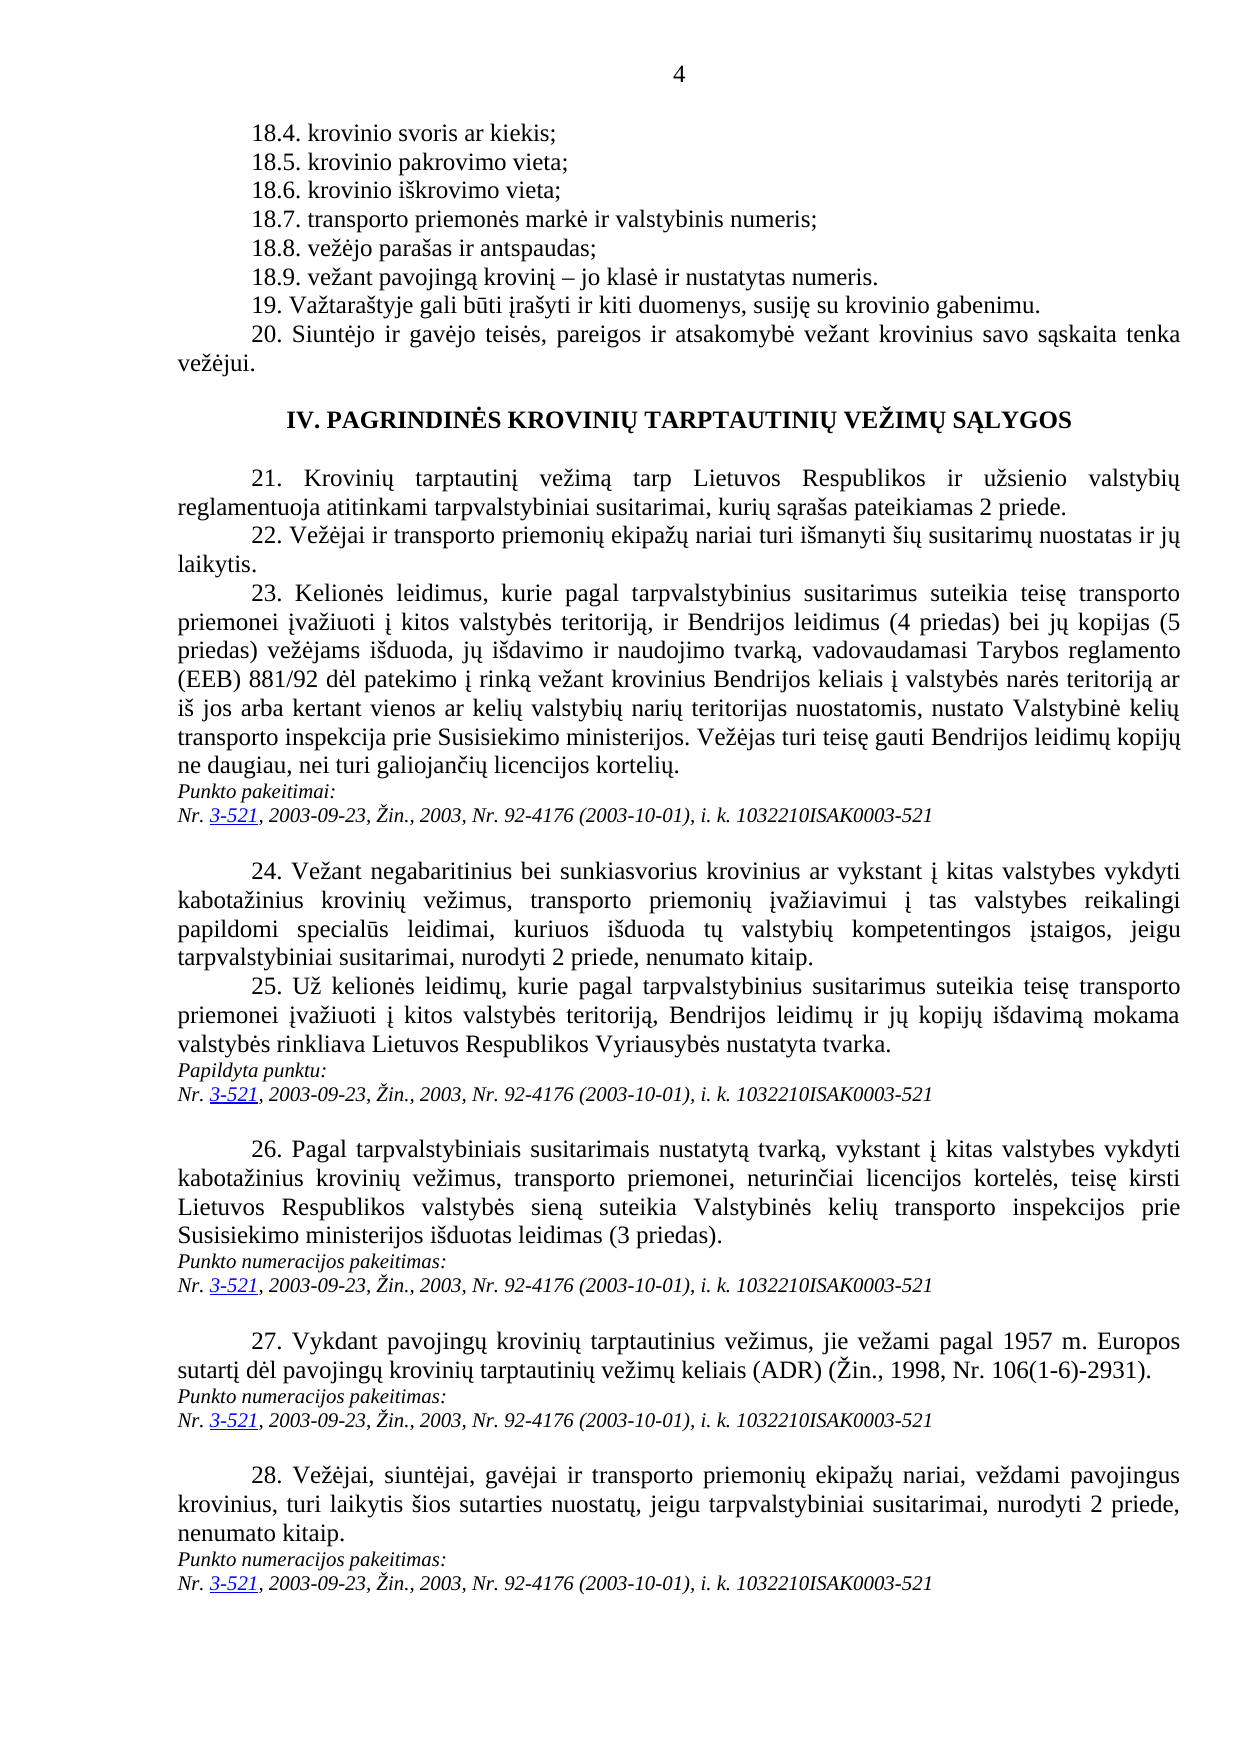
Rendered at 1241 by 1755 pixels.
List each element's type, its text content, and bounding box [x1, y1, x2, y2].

text 19. Važtaraštyje gali būti įrašyti ir kiti duomenys, susiję su krovinio gabenimu. [177, 291, 1181, 319]
text Punkto numeracijos pakeitimas: [177, 1547, 1181, 1571]
text Punkto numeracijos pakeitimas: [177, 1249, 1181, 1273]
text 26. Pagal tarpvalstybiniais susitarimais nustatytą tvarką, vykstant į kitas valstybes vykdyti kabotažinius krovinių vežimus, transporto priemonei, neturinčiai licencijos kortelės, teisę kirsti Lietuvos Respublikos valstybės sieną suteikia Valstybinės kelių transporto inspekcijos prie Susisiekimo ministerijos išduotas leidimas (3 priedas). [177, 1134, 1181, 1249]
text IV. PAGRINDINĖS KROVINIŲ TARPTAUTINIŲ VEŽIMŲ SĄLYGOS [177, 406, 1181, 434]
text Papildyta punktu: [177, 1057, 1181, 1082]
text 24. Vežant negabaritinius bei sunkiasvorius krovinius ar vykstant į kitas valstybes vykdyti kabotažinius krovinių vežimus, transporto priemonių įvažiavimui į tas valstybes reikalingi papildomi specialūs leidimai, kuriuos išduoda tų valstybių kompetentingos įstaigos, jeigu tarpvalstybiniai susitarimai, nurodyti 2 priede, nenumato kitaip. [177, 856, 1181, 971]
text 20. Siuntėjo ir gavėjo teisės, pareigos ir atsakomybė vežant krovinius savo sąskaita tenka vežėjui. [177, 319, 1181, 377]
text 21. Krovinių tarptautinį vežimą tarp Lietuvos Respublikos ir užsienio valstybių reglamentuoja atitinkami tarpvalstybiniai susitarimai, kurių sąrašas pateikiamas 2 priede. [177, 463, 1181, 521]
text 28. Vežėjai, siuntėjai, gavėjai ir transporto priemonių ekipažų nariai, veždami pavojingus krovinius, turi laikytis šios sutarties nuostatų, jeigu tarpvalstybiniai susitarimai, nurodyti 2 priede, nenumato kitaip. [177, 1461, 1181, 1547]
text Nr. 3-521, 2003-09-23, Žin., 2003, Nr. 92-4176 (2003-10-01), i. k. 1032210ISAK0003-521 [177, 1408, 1181, 1432]
text 18.8. vežėjo parašas ir antspaudas; [177, 233, 1181, 262]
text 18.6. krovinio iškrovimo vieta; [177, 176, 1181, 204]
text Nr. 3-521, 2003-09-23, Žin., 2003, Nr. 92-4176 (2003-10-01), i. k. 1032210ISAK0003-521 [177, 1273, 1181, 1297]
text 25. Už kelionės leidimų, kurie pagal tarpvalstybinius susitarimus suteikia teisę transporto priemonei įvažiuoti į kitos valstybės teritoriją, Bendrijos leidimų ir jų kopijų išdavimą mokama valstybės rinkliava Lietuvos Respublikos Vyriausybės nustatyta tvarka. [177, 971, 1181, 1057]
text Punkto pakeitimai: [177, 779, 1181, 803]
text 18.4. krovinio svoris ar kiekis; [177, 118, 1181, 147]
text 18.7. transporto priemonės markė ir valstybinis numeris; [177, 204, 1181, 233]
text Nr. 3-521, 2003-09-23, Žin., 2003, Nr. 92-4176 (2003-10-01), i. k. 1032210ISAK0003-521 [177, 803, 1181, 827]
text 22. Vežėjai ir transporto priemonių ekipažų nariai turi išmanyti šių susitarimų nuostatas ir jų laikytis. [177, 521, 1181, 578]
text 27. Vykdant pavojingų krovinių tarptautinius vežimus, jie vežami pagal 1957 m. Europos sutartį dėl pavojingų krovinių tarptautinių vežimų keliais (ADR) (Žin., 1998, Nr. 106(1-6)-2931). [177, 1326, 1181, 1384]
text 23. Kelionės leidimus, kurie pagal tarpvalstybinius susitarimus suteikia teisę transporto priemonei įvažiuoti į kitos valstybės teritoriją, ir Bendrijos leidimus (4 priedas) bei jų kopijas (5 priedas) vežėjams išduoda, jų išdavimo ir naudojimo tvarką, vadovaudamasi Tarybos reglamento (EEB) 881/92 dėl patekimo į rinką vežant krovinius Bendrijos keliais į valstybės narės teritoriją ar iš jos arba kertant vienos ar kelių valstybių narių teritorijas nuostatomis, nustato Valstybinė kelių transporto inspekcija prie Susisiekimo ministerijos. Vežėjas turi teisę gauti Bendrijos leidimų kopijų ne daugiau, nei turi galiojančių licencijos kortelių. [177, 578, 1181, 779]
text Punkto numeracijos pakeitimas: [177, 1384, 1181, 1408]
text 18.9. vežant pavojingą krovinį – jo klasė ir nustatytas numeris. [177, 262, 1181, 291]
text Nr. 3-521, 2003-09-23, Žin., 2003, Nr. 92-4176 (2003-10-01), i. k. 1032210ISAK0003-521 [177, 1571, 1181, 1595]
text Nr. 3-521, 2003-09-23, Žin., 2003, Nr. 92-4176 (2003-10-01), i. k. 1032210ISAK0003-521 [177, 1082, 1181, 1106]
text 18.5. krovinio pakrovimo vieta; [177, 147, 1181, 176]
